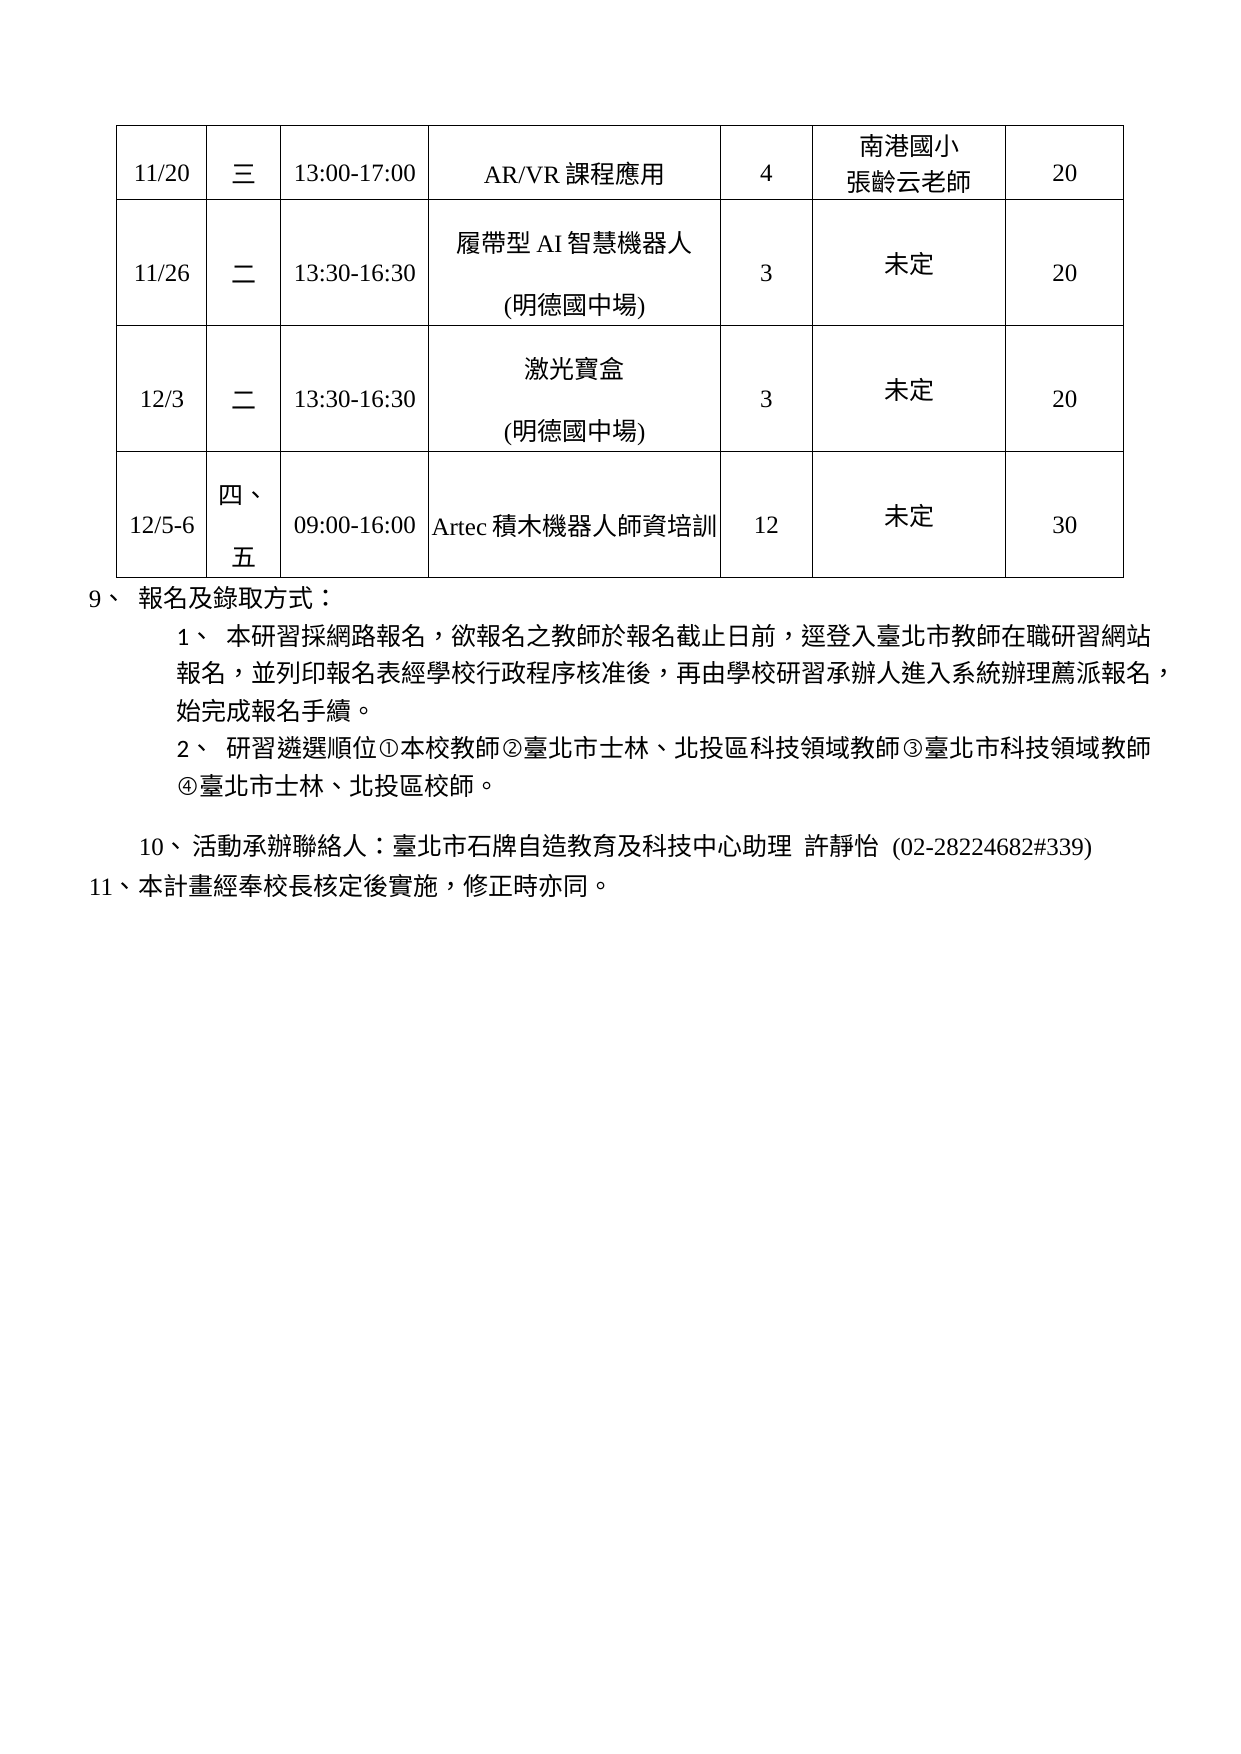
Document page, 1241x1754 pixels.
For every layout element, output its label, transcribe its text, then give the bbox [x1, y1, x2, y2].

table_cell 未定 [813, 452, 1005, 577]
table_cell 未定 [813, 200, 1005, 325]
table_cell 四、五 [207, 452, 280, 577]
list 本計畫經奉校長核定後實施，修正時亦同。 [89, 865, 1152, 903]
table_cell 20 [1006, 200, 1123, 325]
table_cell 南港國小 張齡云老師 [813, 126, 1005, 199]
table_cell 12/5-6 [117, 452, 206, 577]
table_cell 13:00-17:00 [281, 126, 428, 199]
table_cell 13:30-16:30 [281, 200, 428, 325]
table_cell 二 [207, 326, 280, 451]
list 報名及錄取方式： [89, 578, 1152, 615]
table_cell 11/26 [117, 200, 206, 325]
table_cell 未定 [813, 326, 1005, 451]
list 本研習採網路報名，欲報名之教師於報名截止日前，逕登入臺北市教師在職研習網站報名，並列印報名表經學校行政程序核准後，再由學校研習承辦人進入系統辦理薦派報名，始完成報名手續。 [176, 615, 1152, 728]
table_cell 三 [207, 126, 280, 199]
table_cell 履帶型AI智慧機器人 (明德國中場) [429, 200, 720, 325]
table_cell 3 [721, 326, 812, 451]
table_cell Artec積木機器人師資培訓 [429, 452, 720, 577]
table_cell 12/3 [117, 326, 206, 451]
table_cell 12 [721, 452, 812, 577]
table_cell 二 [207, 200, 280, 325]
table_cell 20 [1006, 126, 1123, 199]
table_cell 30 [1006, 452, 1123, 577]
table_cell 09:00-16:00 [281, 452, 428, 577]
table_cell 4 [721, 126, 812, 199]
table_cell 激光寶盒 (明德國中場) [429, 326, 720, 451]
list 研習遴選順位本校教師臺北市士林、北投區科技領域教師臺北市科技領域教師臺北市士林、北投區校師。 [176, 728, 1152, 803]
list 活動承辦聯絡人：臺北市石牌自造教育及科技中心助理 許靜怡 (02-28224682#339) [139, 803, 1152, 865]
table_cell 3 [721, 200, 812, 325]
table_cell 11/20 [117, 126, 206, 199]
table_cell 20 [1006, 326, 1123, 451]
table_cell 13:30-16:30 [281, 326, 428, 451]
table_cell AR/VR課程應用 [429, 126, 720, 199]
